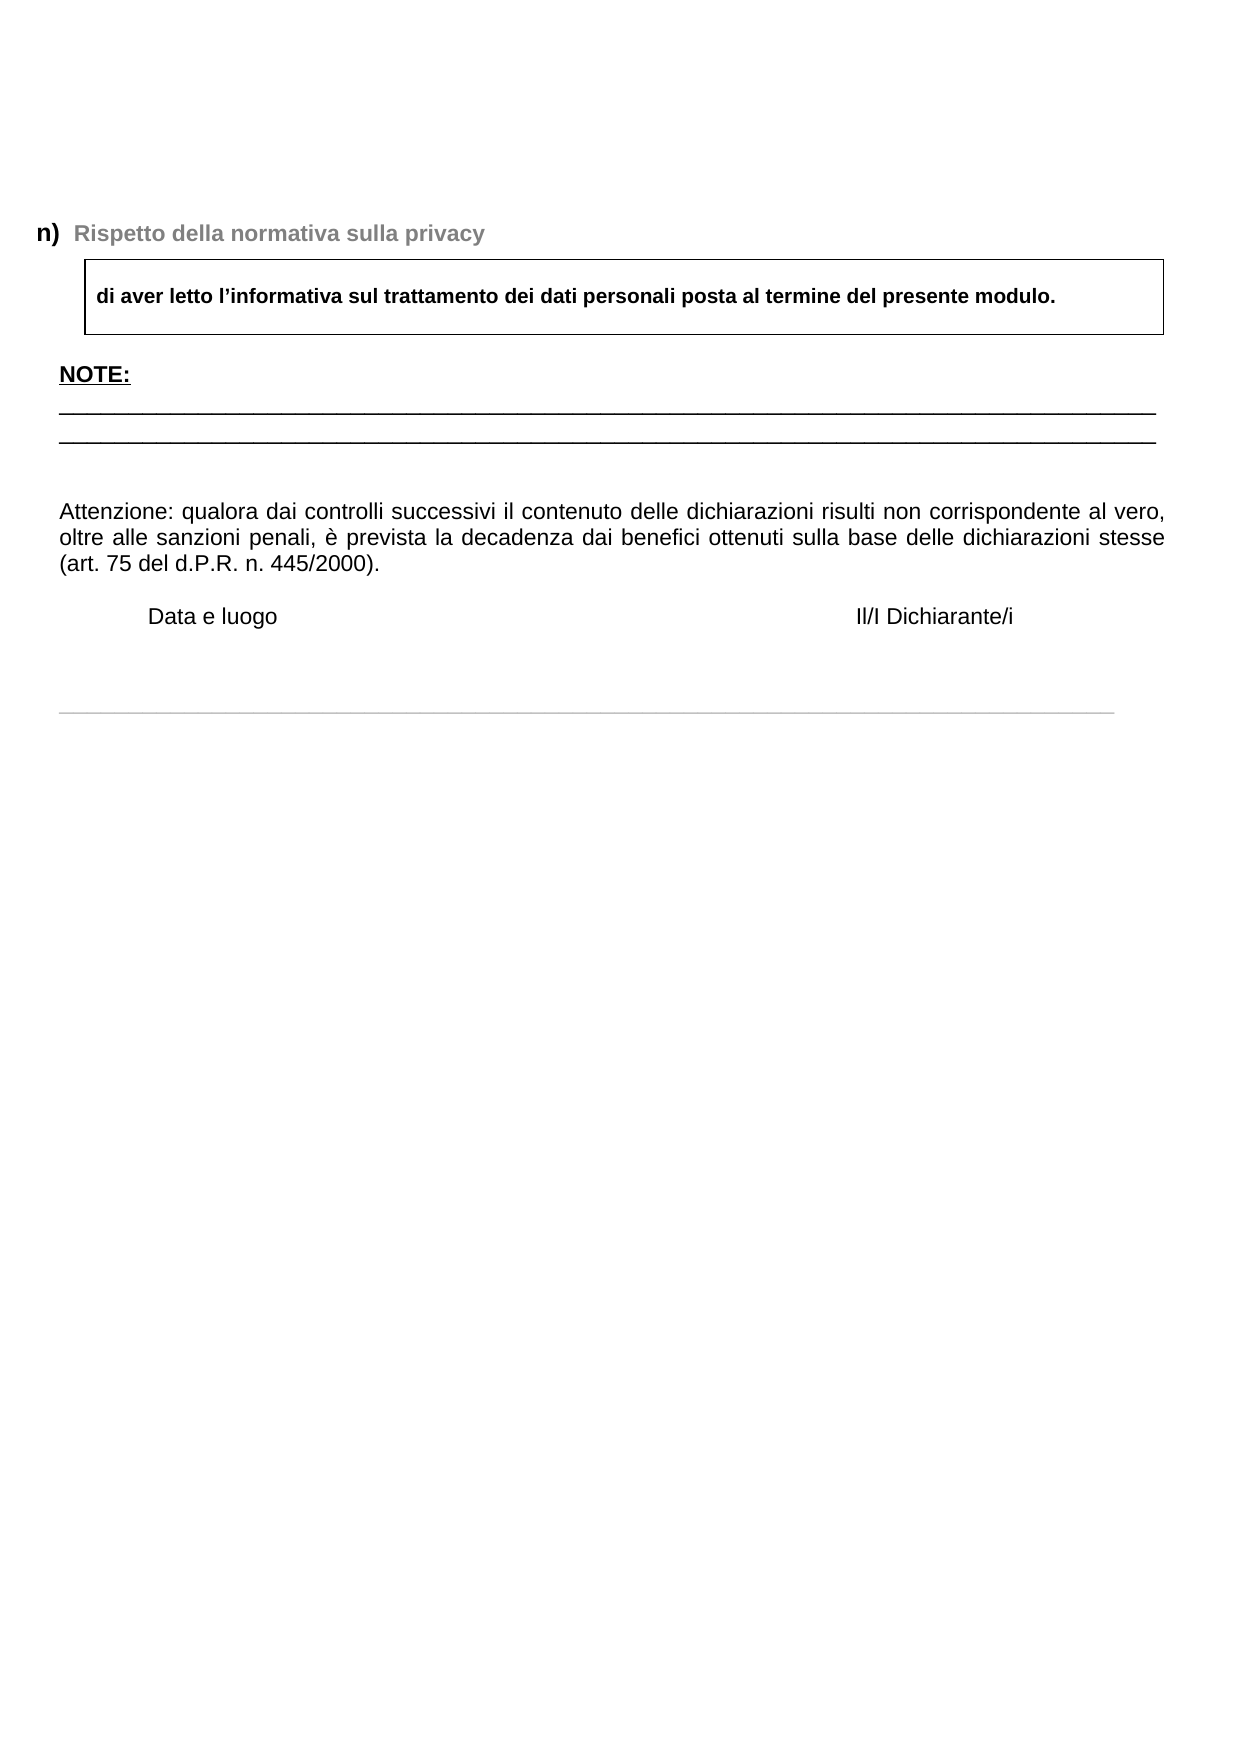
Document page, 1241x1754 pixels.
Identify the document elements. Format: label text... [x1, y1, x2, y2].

text NOTE: [59, 361, 1122, 387]
text _______________________________________________________________________________ [59, 387, 1166, 416]
text Data e luogo Il/I Dichiarante/i [118, 603, 1122, 629]
table_header di aver letto l’informativa sul trattamento dei dati personali posta al termine del presente modulo. [86, 260, 1163, 334]
text ____________________________________________________________________________ [59, 686, 1122, 715]
text Attenzione: qualora dai controlli successivi il contenuto delle dichiarazioni risulti non corrispondente al vero, oltre alle sanzioni penali, è prevista la decadenza dai benefici ottenuti sulla base delle dichiarazioni stesse (art. 75 del d.P.R. n. 445/2000). [59, 498, 1166, 577]
text _______________________________________________________________________________ [59, 416, 1166, 445]
list Rispetto della normativa sulla privacy [36, 218, 1122, 246]
